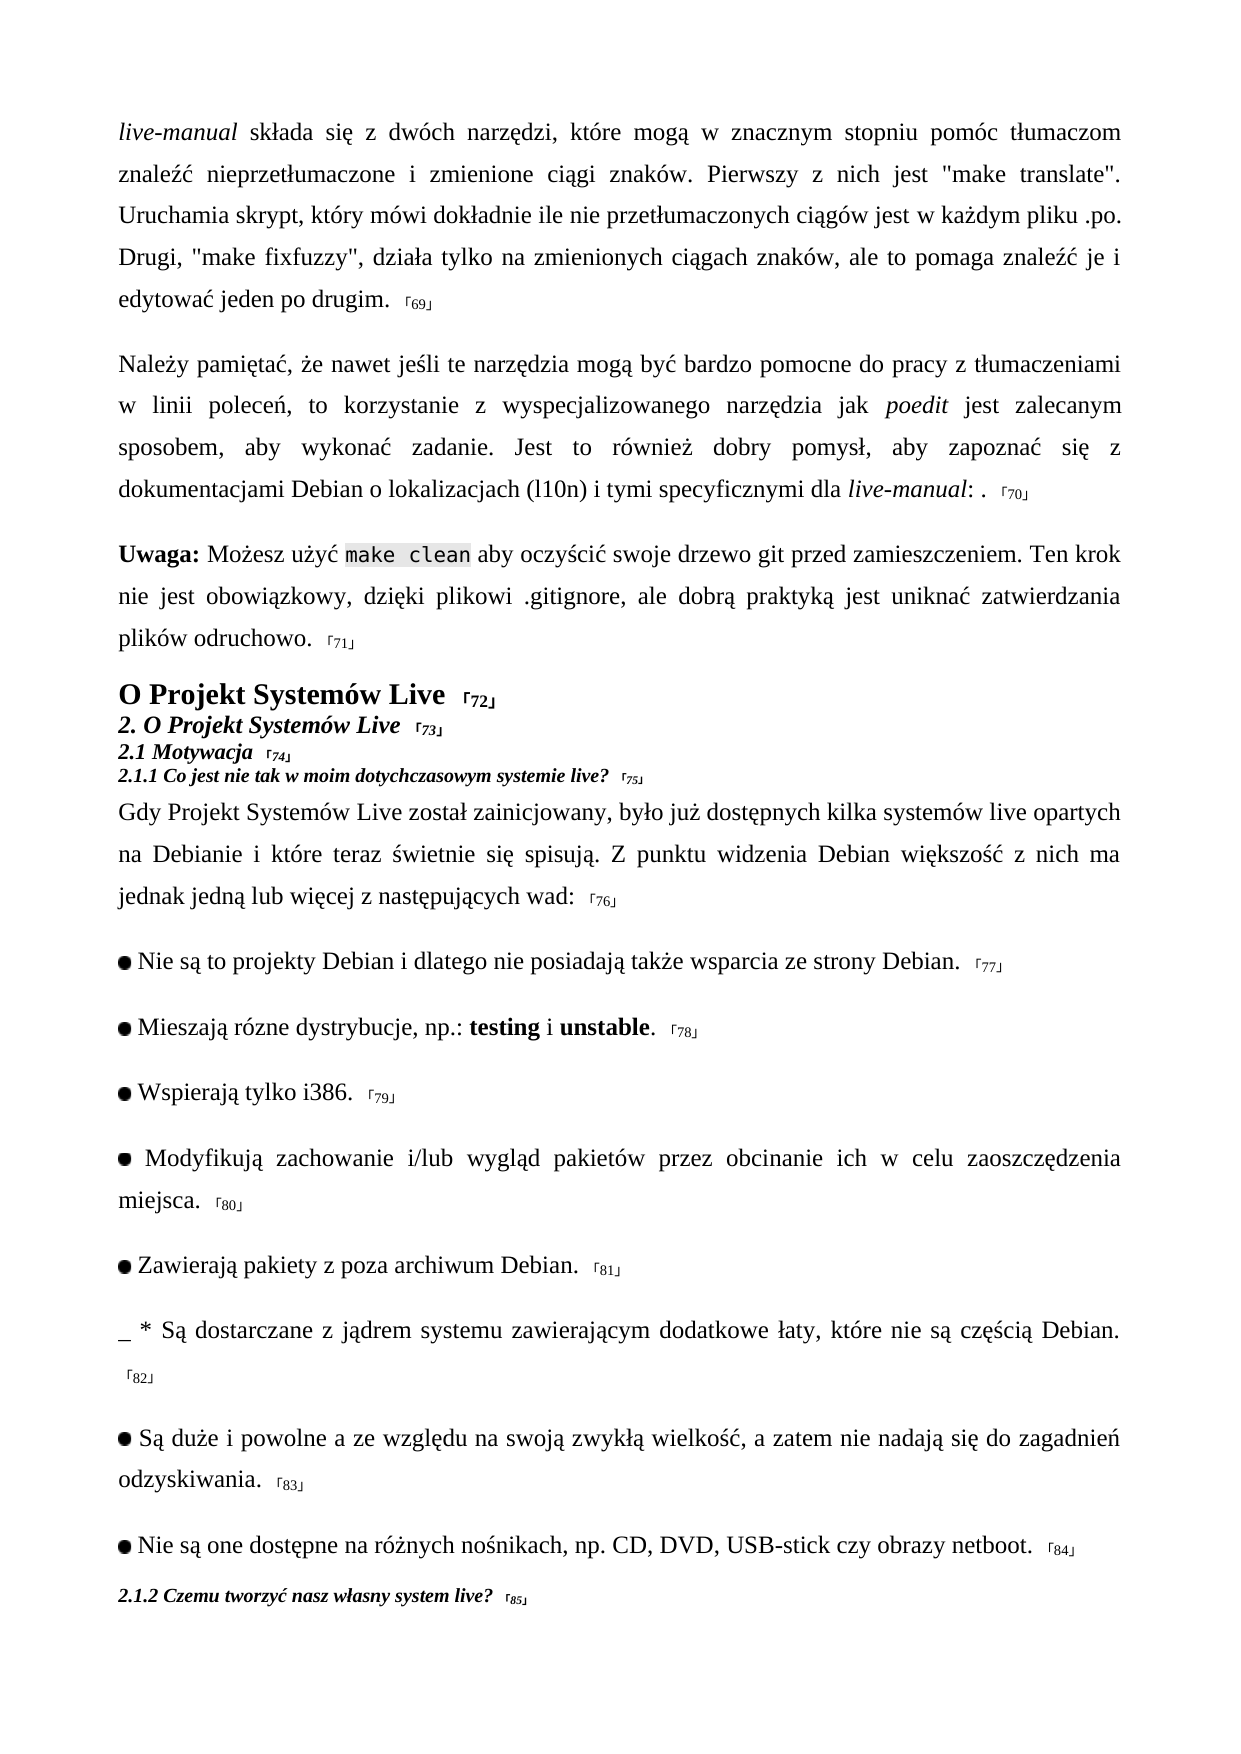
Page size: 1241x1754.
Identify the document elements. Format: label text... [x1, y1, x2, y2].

text Zawierają pakiety z poza archiwum Debian. 「81」 [118, 1251, 1122, 1279]
text Są duże i powolne a ze względu na swoją zwykłą wielkość, a zatem nie nadają się do zagadnień odzyskiwania. 「83」 [118, 1424, 1122, 1493]
text Nie są one dostępne na różnych nośnikach, np. CD, DVD, USB-stick czy obrazy netboot. 「84」 [118, 1531, 1122, 1559]
picture [118, 1022, 132, 1036]
text live-manual składa się z dwóch narzędzi, które mogą w znacznym stopniu pomóc tłumaczom znaleźć nieprzetłumaczone i zmienione ciągi znaków. Pierwszy z nich jest "make translate". Uruchamia skrypt, który mówi dokładnie ile nie przetłumaczonych ciągów jest ​​w każdym pliku .po. Drugi, "make fixfuzzy", działa tylko na zmienionych ciągach znaków, ale to pomaga znaleźć je i edytować jeden po drugim. 「69」 [118, 118, 1122, 312]
text Należy pamiętać, że nawet jeśli te narzędzia mogą być bardzo pomocne do pracy z tłumaczeniami w linii poleceń, to korzystanie z wyspecjalizowanego narzędzia jak poedit jest zalecanym sposobem, aby wykonać zadanie. Jest to również dobry pomysł, aby zapoznać się z dokumentacjami Debian o lokalizacjach (l10n) i tymi specyficznymi dla live-manual: Poradnik dla tłumaczy. 「70」 [118, 350, 1122, 503]
subtitle 2. O Projekt Systemów Live 「73」 [118, 711, 1122, 739]
picture [118, 1153, 132, 1166]
text Nie są to projekty Debian i dlatego nie posiadają także wsparcia ze strony Debian. 「77」 [118, 947, 1122, 975]
picture [118, 1087, 132, 1101]
picture [118, 956, 132, 970]
text Uwaga: Możesz użyć make clean aby oczyścić swoje drzewo git przed zamieszczeniem. Ten krok nie jest obowiązkowy, dzięki plikowi .gitignore, ale dobrą praktyką jest uniknać zatwierdzania plików odruchowo. 「71」 [118, 540, 1122, 652]
picture [118, 1432, 132, 1446]
picture [118, 1260, 132, 1274]
picture [118, 1540, 132, 1554]
text Gdy Projekt Systemów Live został zainicjowany, było już dostępnych kilka systemów live opartych na Debianie i które teraz świetnie się spisują. Z punktu widzenia Debian większość z nich ma jednak jedną lub więcej z następujących wad: 「76」 [118, 798, 1122, 910]
subtitle O Projekt Systemów Live 「72」 [118, 677, 1122, 711]
text Modyfikują zachowanie i/lub wygląd pakietów przez obcinanie ich w celu zaoszczędzenia miejsca. 「80」 [118, 1144, 1122, 1213]
text _ * Są dostarczane z jądrem systemu zawierającym dodatkowe łaty, które nie są częścią Debian. 「82」 [118, 1316, 1122, 1386]
text Wspierają tylko i386. 「79」 [118, 1078, 1122, 1106]
text Mieszają rózne dystrybucje, np.: testing i unstable. 「78」 [118, 1013, 1122, 1041]
subtitle 2.1.1 Co jest nie tak w moim dotychczasowym systemie live? 「75」 [118, 764, 1122, 787]
subtitle 2.1.2 Czemu tworzyć nasz własny system live? 「85」 [118, 1584, 1122, 1607]
subtitle 2.1 Motywacja 「74」 [118, 739, 1122, 764]
